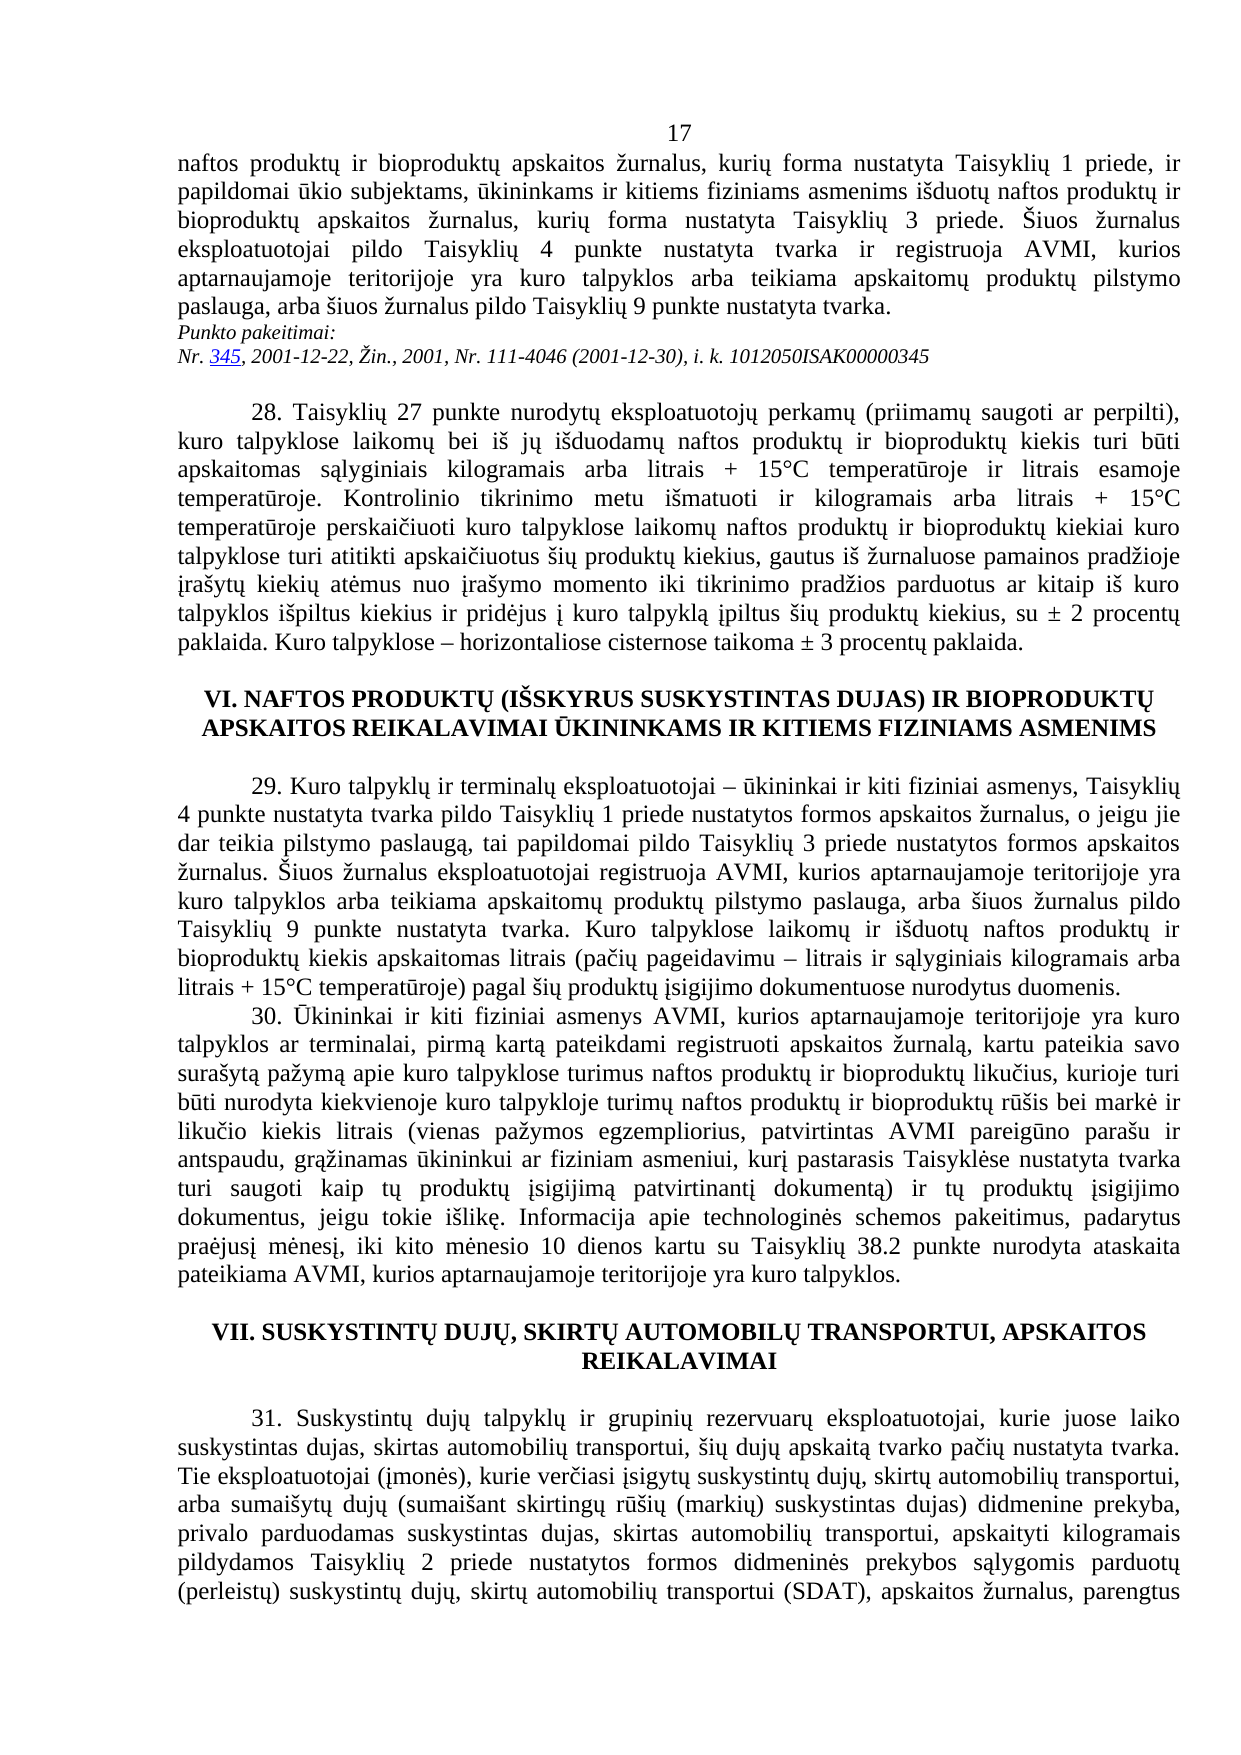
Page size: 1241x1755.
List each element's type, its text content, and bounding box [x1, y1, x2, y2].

text VII. SUSKYSTINTŲ DUJŲ, SKIRTŲ AUTOMOBILŲ TRANSPORTUI, APSKAITOS REIKALAVIMAI [177, 1317, 1181, 1374]
text 31. Suskystintų dujų talpyklų ir grupinių rezervuarų eksploatuotojai, kurie juose laiko suskystintas dujas, skirtas automobilių transportui, šių dujų apskaitą tvarko pačių nustatyta tvarka. Tie eksploatuotojai (įmonės), kurie verčiasi įsigytų suskystintų dujų, skirtų automobilių transportui, arba sumaišytų dujų (sumaišant skirtingų rūšių (markių) suskystintas dujas) didmenine prekyba, privalo parduodamas suskystintas dujas, skirtas automobilių transportui, apskaityti kilogramais pildydamos Taisyklių 2 priede nustatytos formos didmeninės prekybos sąlygomis parduotų (perleistų) suskystintų dujų, skirtų automobilių transportui (SDAT), apskaitos žurnalus, parengtus [177, 1403, 1181, 1604]
text naftos produktų ir bioproduktų apskaitos žurnalus, kurių forma nustatyta Taisyklių 1 priede, ir papildomai ūkio subjektams, ūkininkams ir kitiems fiziniams asmenims išduotų naftos produktų ir bioproduktų apskaitos žurnalus, kurių forma nustatyta Taisyklių 3 priede. Šiuos žurnalus eksploatuotojai pildo Taisyklių 4 punkte nustatyta tvarka ir registruoja AVMI, kurios aptarnaujamoje teritorijoje yra kuro talpyklos arba teikiama apskaitomų produktų pilstymo paslauga, arba šiuos žurnalus pildo Taisyklių 9 punkte nustatyta tvarka. [177, 148, 1181, 320]
text 29. Kuro talpyklų ir terminalų eksploatuotojai – ūkininkai ir kiti fiziniai asmenys, Taisyklių 4 punkte nustatyta tvarka pildo Taisyklių 1 priede nustatytos formos apskaitos žurnalus, o jeigu jie dar teikia pilstymo paslaugą, tai papildomai pildo Taisyklių 3 priede nustatytos formos apskaitos žurnalus. Šiuos žurnalus eksploatuotojai registruoja AVMI, kurios aptarnaujamoje teritorijoje yra kuro talpyklos arba teikiama apskaitomų produktų pilstymo paslauga, arba šiuos žurnalus pildo Taisyklių 9 punkte nustatyta tvarka. Kuro talpyklose laikomų ir išduotų naftos produktų ir bioproduktų kiekis apskaitomas litrais (pačių pageidavimu – litrais ir sąlyginiais kilogramais arba litrais + 15°C temperatūroje) pagal šių produktų įsigijimo dokumentuose nurodytus duomenis. [177, 771, 1181, 1001]
text 30. Ūkininkai ir kiti fiziniai asmenys AVMI, kurios aptarnaujamoje teritorijoje yra kuro talpyklos ar terminalai, pirmą kartą pateikdami registruoti apskaitos žurnalą, kartu pateikia savo surašytą pažymą apie kuro talpyklose turimus naftos produktų ir bioproduktų likučius, kurioje turi būti nurodyta kiekvienoje kuro talpykloje turimų naftos produktų ir bioproduktų rūšis bei markė ir likučio kiekis litrais (vienas pažymos egzempliorius, patvirtintas AVMI pareigūno parašu ir antspaudu, grąžinamas ūkininkui ar fiziniam asmeniui, kurį pastarasis Taisyklėse nustatyta tvarka turi saugoti kaip tų produktų įsigijimą patvirtinantį dokumentą) ir tų produktų įsigijimo dokumentus, jeigu tokie išlikę. Informacija apie technologinės schemos pakeitimus, padarytus praėjusį mėnesį, iki kito mėnesio 10 dienos kartu su Taisyklių 38.2 punkte nurodyta ataskaita pateikiama AVMI, kurios aptarnaujamoje teritorijoje yra kuro talpyklos. [177, 1001, 1181, 1288]
text 28. Taisyklių 27 punkte nurodytų eksploatuotojų perkamų (priimamų saugoti ar perpilti), kuro talpyklose laikomų bei iš jų išduodamų naftos produktų ir bioproduktų kiekis turi būti apskaitomas sąlyginiais kilogramais arba litrais + 15°C temperatūroje ir litrais esamoje temperatūroje. Kontrolinio tikrinimo metu išmatuoti ir kilogramais arba litrais + 15°C temperatūroje perskaičiuoti kuro talpyklose laikomų naftos produktų ir bioproduktų kiekiai kuro talpyklose turi atitikti apskaičiuotus šių produktų kiekius, gautus iš žurnaluose pamainos pradžioje įrašytų kiekių atėmus nuo įrašymo momento iki tikrinimo pradžios parduotus ar kitaip iš kuro talpyklos išpiltus kiekius ir pridėjus į kuro talpyklą įpiltus šių produktų kiekius, su ± 2 procentų paklaida. Kuro talpyklose – horizontaliose cisternose taikoma ± 3 procentų paklaida. [177, 397, 1181, 656]
text Punkto pakeitimai: [177, 320, 1181, 344]
text VI. NAFTOS PRODUKTŲ (IŠSKYRUS SUSKYSTINTAS DUJAS) IR BIOPRODUKTŲ APSKAITOS REIKALAVIMAI ŪKININKAMS IR KITIEMS FIZINIAMS ASMENIMS [177, 684, 1181, 742]
text Nr. 345, 2001-12-22, Žin., 2001, Nr. 111-4046 (2001-12-30), i. k. 1012050ISAK00000345 [177, 344, 1181, 368]
